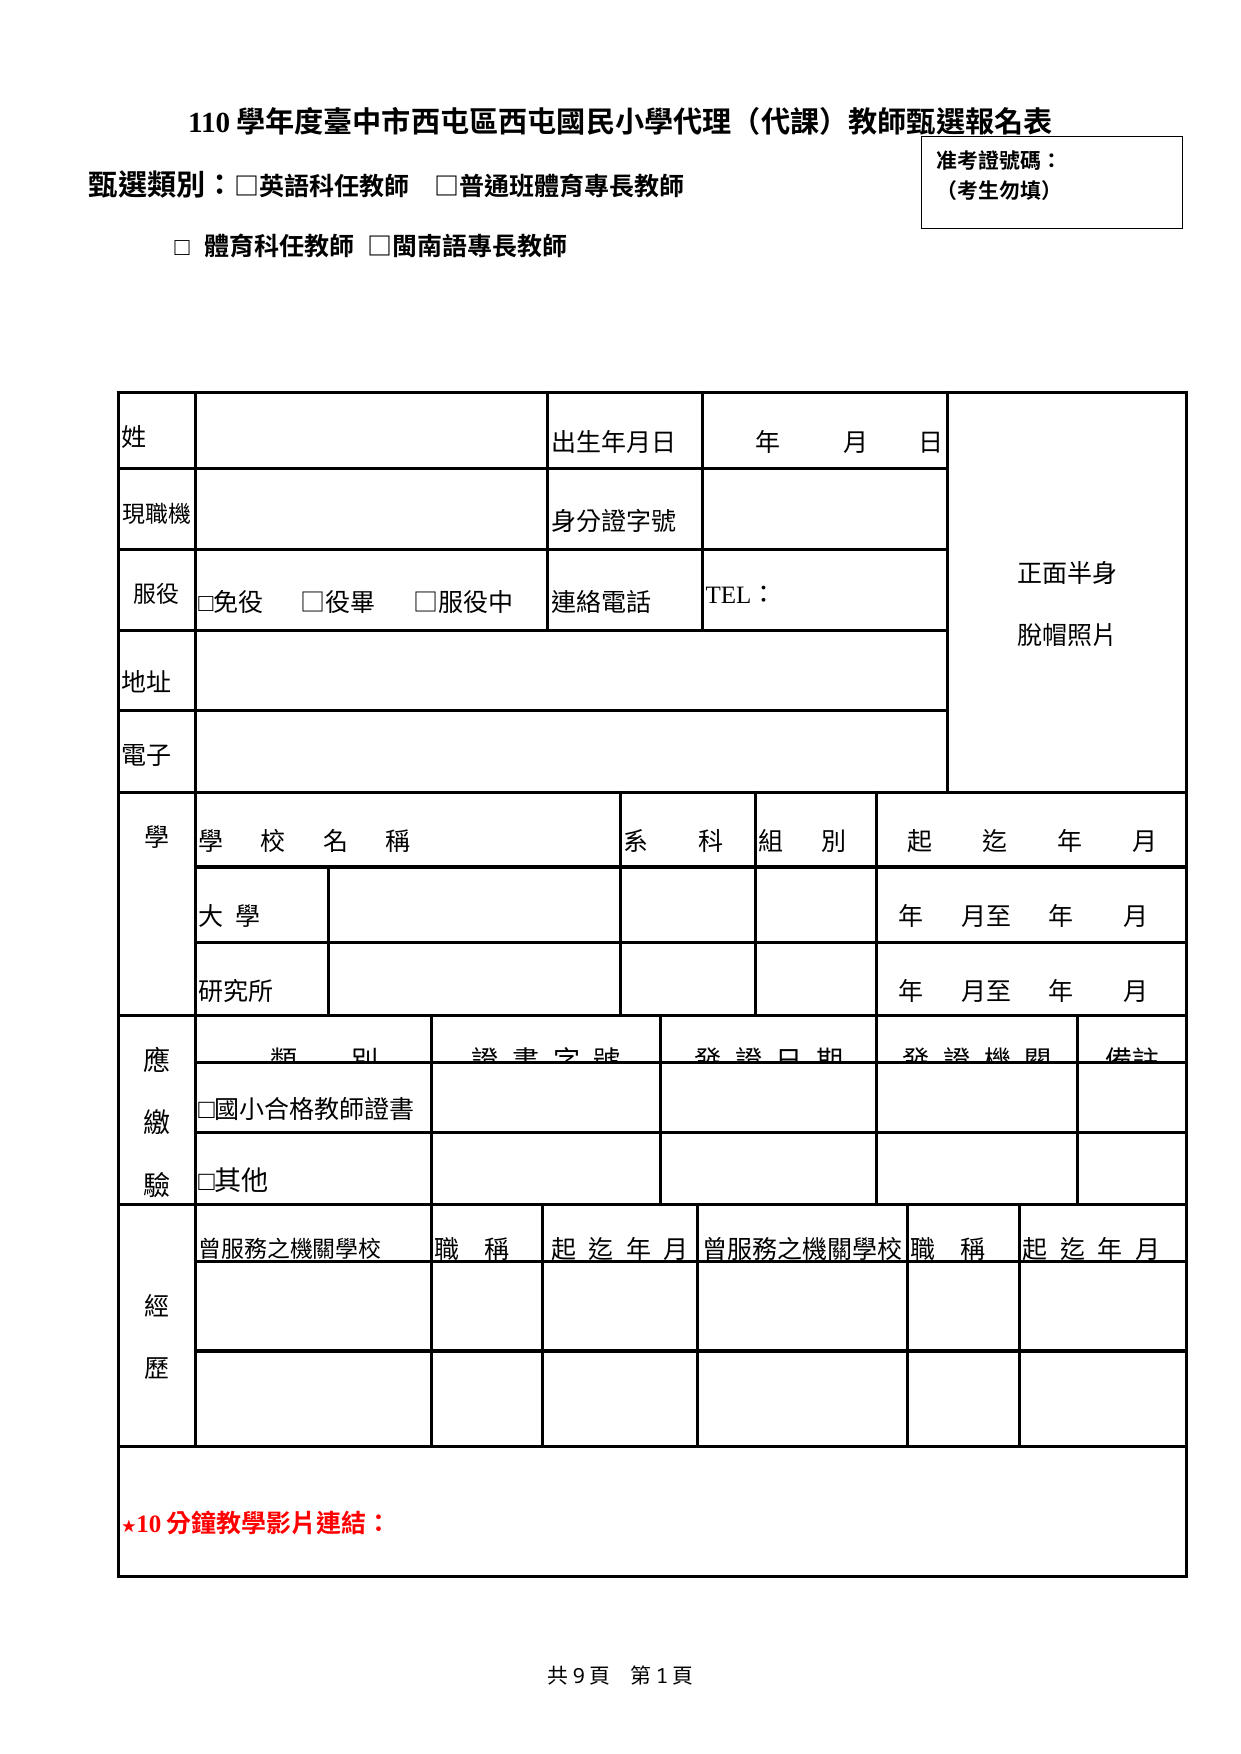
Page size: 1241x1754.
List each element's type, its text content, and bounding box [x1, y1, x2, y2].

table_cell 年 月至 年 月 [878, 869, 1185, 941]
table_cell 起 迄 年 月 [878, 794, 1185, 865]
table_header 正面半身 脫帽照片 [949, 394, 1185, 791]
table_cell [757, 869, 875, 941]
table_cell 經 歷 [120, 1206, 194, 1445]
table_cell [1079, 1134, 1185, 1203]
table_cell 發 證 日 期 [662, 1017, 875, 1061]
text 甄選類別：□英語科任教師 □普通班體育專長教師 [89, 141, 921, 203]
table_cell [622, 869, 754, 941]
table_cell 學 歷 [120, 794, 194, 1014]
table_cell [544, 1263, 696, 1349]
table_cell [909, 1263, 1018, 1349]
table_cell 年 月至 年 月 [878, 944, 1185, 1014]
table_cell [197, 1353, 430, 1445]
table_header 出生年月日 [549, 394, 701, 467]
table_cell [699, 1263, 906, 1349]
table_cell 證 書 字 號 [433, 1017, 659, 1061]
table_cell [878, 1134, 1076, 1203]
table_cell [330, 944, 619, 1014]
table_cell [330, 869, 619, 941]
table_cell 組 別 [757, 794, 875, 865]
table_cell 身分證字號 [549, 470, 701, 548]
table_cell 職 稱 [433, 1206, 541, 1260]
table_header 姓 名 [120, 394, 194, 467]
table_cell 研究所 [197, 944, 327, 1014]
table_cell 類 別 [197, 1017, 430, 1061]
table_cell [757, 944, 875, 1014]
table_cell [699, 1353, 906, 1445]
table_cell □其他 [197, 1134, 430, 1203]
table_cell 起 迄 年 月 [544, 1206, 696, 1260]
table_cell [1079, 1064, 1185, 1131]
table_cell 連絡電話 [549, 551, 701, 629]
table_cell [433, 1353, 541, 1445]
table_cell 服役 情形 [120, 551, 194, 629]
table_cell 學 校 名 稱 [197, 794, 619, 865]
table_header 年 月 日 [704, 394, 946, 467]
table_cell [662, 1064, 875, 1131]
table_cell 備註 [1079, 1017, 1185, 1061]
table_cell 發 證 機 關 [878, 1017, 1076, 1061]
table_header [197, 394, 546, 467]
text □ 體育科任教師 □閩南語專長教師 [118, 203, 1122, 266]
text 110學年度臺中市西屯區西屯國民小學代理（代課）教師甄選報名表 [118, 78, 1122, 141]
table_cell ★10分鐘教學影片連結： [120, 1448, 1185, 1575]
table_cell 系 科 [622, 794, 754, 865]
table_cell 現職機關學校 [120, 470, 194, 548]
table_cell 大 學 [197, 869, 327, 941]
table_cell [433, 1064, 659, 1131]
table_cell [622, 944, 754, 1014]
table_cell 應 繳 驗 證 件 [120, 1017, 194, 1203]
table_cell [544, 1353, 696, 1445]
table_cell [197, 632, 946, 708]
table_cell [433, 1134, 659, 1203]
table_cell 曾服務之機關學校 [197, 1206, 430, 1260]
table_cell 電子郵件 [120, 712, 194, 791]
table_cell [909, 1353, 1018, 1445]
table_cell [197, 712, 946, 791]
table_cell [197, 1263, 430, 1349]
table_cell [1021, 1353, 1185, 1445]
table_cell TEL： 手機： [704, 551, 946, 629]
table_cell 職 稱 [909, 1206, 1018, 1260]
table_cell 起 迄 年 月 [1021, 1206, 1185, 1260]
table_cell [878, 1064, 1076, 1131]
table_cell [197, 470, 546, 548]
table_cell [1021, 1263, 1185, 1349]
table_cell [704, 470, 946, 548]
table_cell [433, 1263, 541, 1349]
table_cell □國小合格教師證書 [197, 1064, 430, 1131]
table_cell □免役 □役畢 □服役中 [197, 551, 546, 629]
table_cell 曾服務之機關學校 [699, 1206, 906, 1260]
table_cell 地址 [120, 632, 194, 708]
table_cell [662, 1134, 875, 1203]
